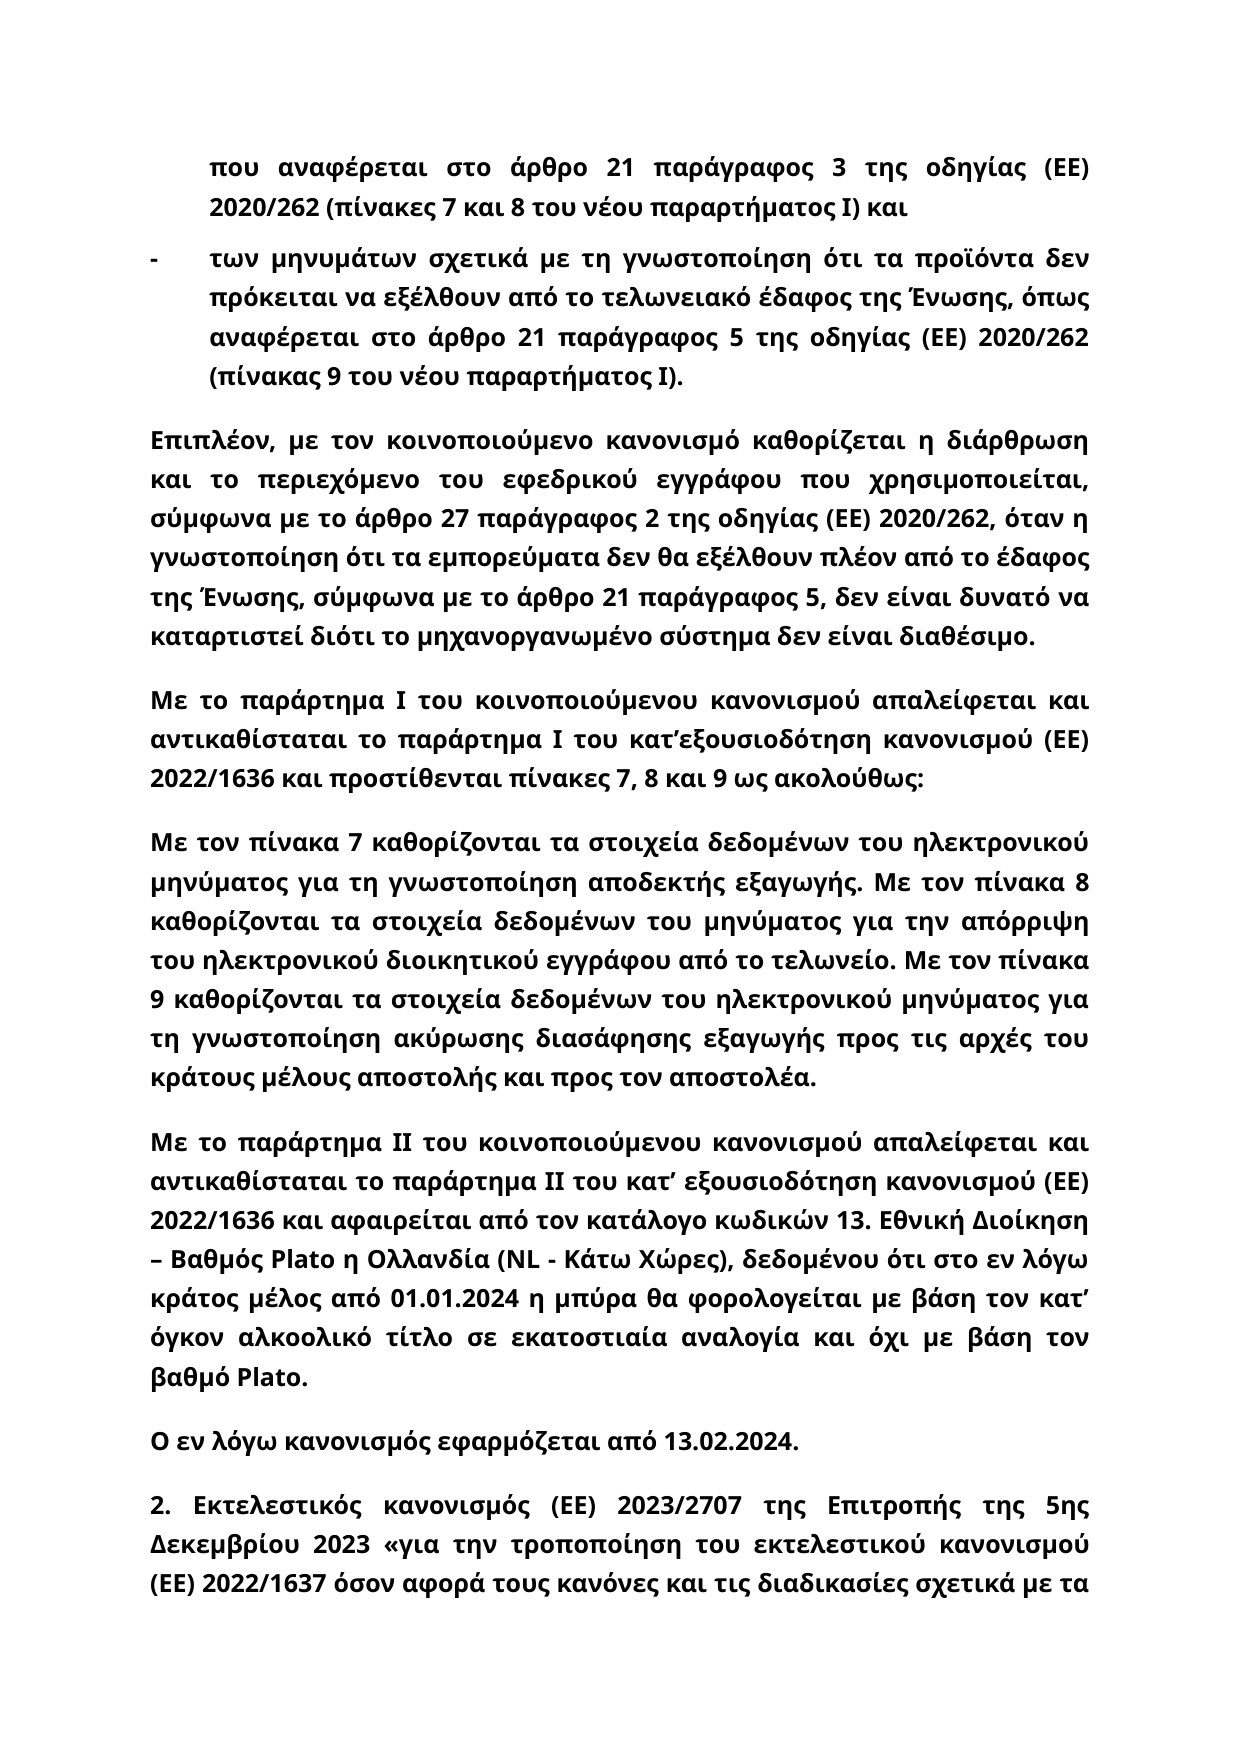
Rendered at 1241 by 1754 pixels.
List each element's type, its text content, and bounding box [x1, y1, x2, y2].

text 2. Eκτελεστικός κανονισμός (ΕΕ) 2023/2707 της Επιτροπής της 5ης Δεκεμβρίου 2023 «για την τροποποίηση του εκτελεστικού κανονισμού (ΕΕ) 2022/1637 όσον αφορά τους κανόνες και τις διαδικασίες σχετικά με τα [150, 1487, 1090, 1600]
text Επιπλέον, με τον κοινοποιούμενο κανονισμό καθορίζεται η διάρθρωση και το περιεχόμενο του εφεδρικού εγγράφου που χρησιμοποιείται, σύμφωνα με το άρθρο 27 παράγραφος 2 της οδηγίας (ΕΕ) 2020/262, όταν η γνωστοποίηση ότι τα εμπορεύματα δεν θα εξέλθουν πλέον από το έδαφος της Ένωσης, σύμφωνα με το άρθρο 21 παράγραφος 5, δεν είναι δυνατό να καταρτιστεί διότι το μηχανοργανωμένο σύστημα δεν είναι διαθέσιμο. [150, 422, 1090, 652]
list - των μηνυμάτων σχετικά με τη γνωστοποίηση ότι τα προϊόντα δεν πρόκειται να εξέλθουν από το τελωνειακό έδαφος της Ένωσης, όπως αναφέρεται στο άρθρο 21 παράγραφος 5 της οδηγίας (ΕΕ) 2020/262 (πίνακας 9 του νέου παραρτήματος Ι). [150, 241, 1090, 392]
list που αναφέρεται στο άρθρο 21 παράγραφος 3 της οδηγίας (ΕΕ) 2020/262 (πίνακες 7 και 8 του νέου παραρτήματος Ι) και [150, 150, 1090, 223]
text Με τον πίνακα 7 καθορίζονται τα στοιχεία δεδομένων του ηλεκτρονικού μηνύματος για τη γνωστοποίηση αποδεκτής εξαγωγής. Με τον πίνακα 8 καθορίζονται τα στοιχεία δεδομένων του μηνύματος για την απόρριψη του ηλεκτρονικού διοικητικού εγγράφου από το τελωνείο. Με τον πίνακα 9 καθορίζονται τα στοιχεία δεδομένων του ηλεκτρονικού μηνύματος για τη γνωστοποίηση ακύρωσης διασάφησης εξαγωγής προς τις αρχές του κράτους μέλους αποστολής και προς τον αποστολέα. [150, 825, 1090, 1094]
text Ο εν λόγω κανονισμός εφαρμόζεται από 13.02.2024. [150, 1423, 1090, 1457]
text Με το παράρτημα Ι του κοινοποιούμενου κανονισμού απαλείφεται και αντικαθίσταται το παράρτημα Ι του κατ’εξουσιοδότηση κανονισμού (ΕΕ) 2022/1636 και προστίθενται πίνακες 7, 8 και 9 ως ακολούθως: [150, 682, 1090, 795]
text Με το παράρτημα ΙΙ του κοινοποιούμενου κανονισμού απαλείφεται και αντικαθίσταται το παράρτημα ΙΙ του κατ’ εξουσιοδότηση κανονισμού (ΕΕ) 2022/1636 και αφαιρείται από τον κατάλογο κωδικών 13. Εθνική Διοίκηση – Βαθμός Plato η Ολλανδία (NL - Κάτω Χώρες), δεδομένου ότι στο εν λόγω κράτος μέλος από 01.01.2024 η μπύρα θα φορολογείται με βάση τον κατ’ όγκον αλκοολικό τίτλο σε εκατοστιαία αναλογία και όχι με βάση τον βαθμό Plato. [150, 1124, 1090, 1393]
